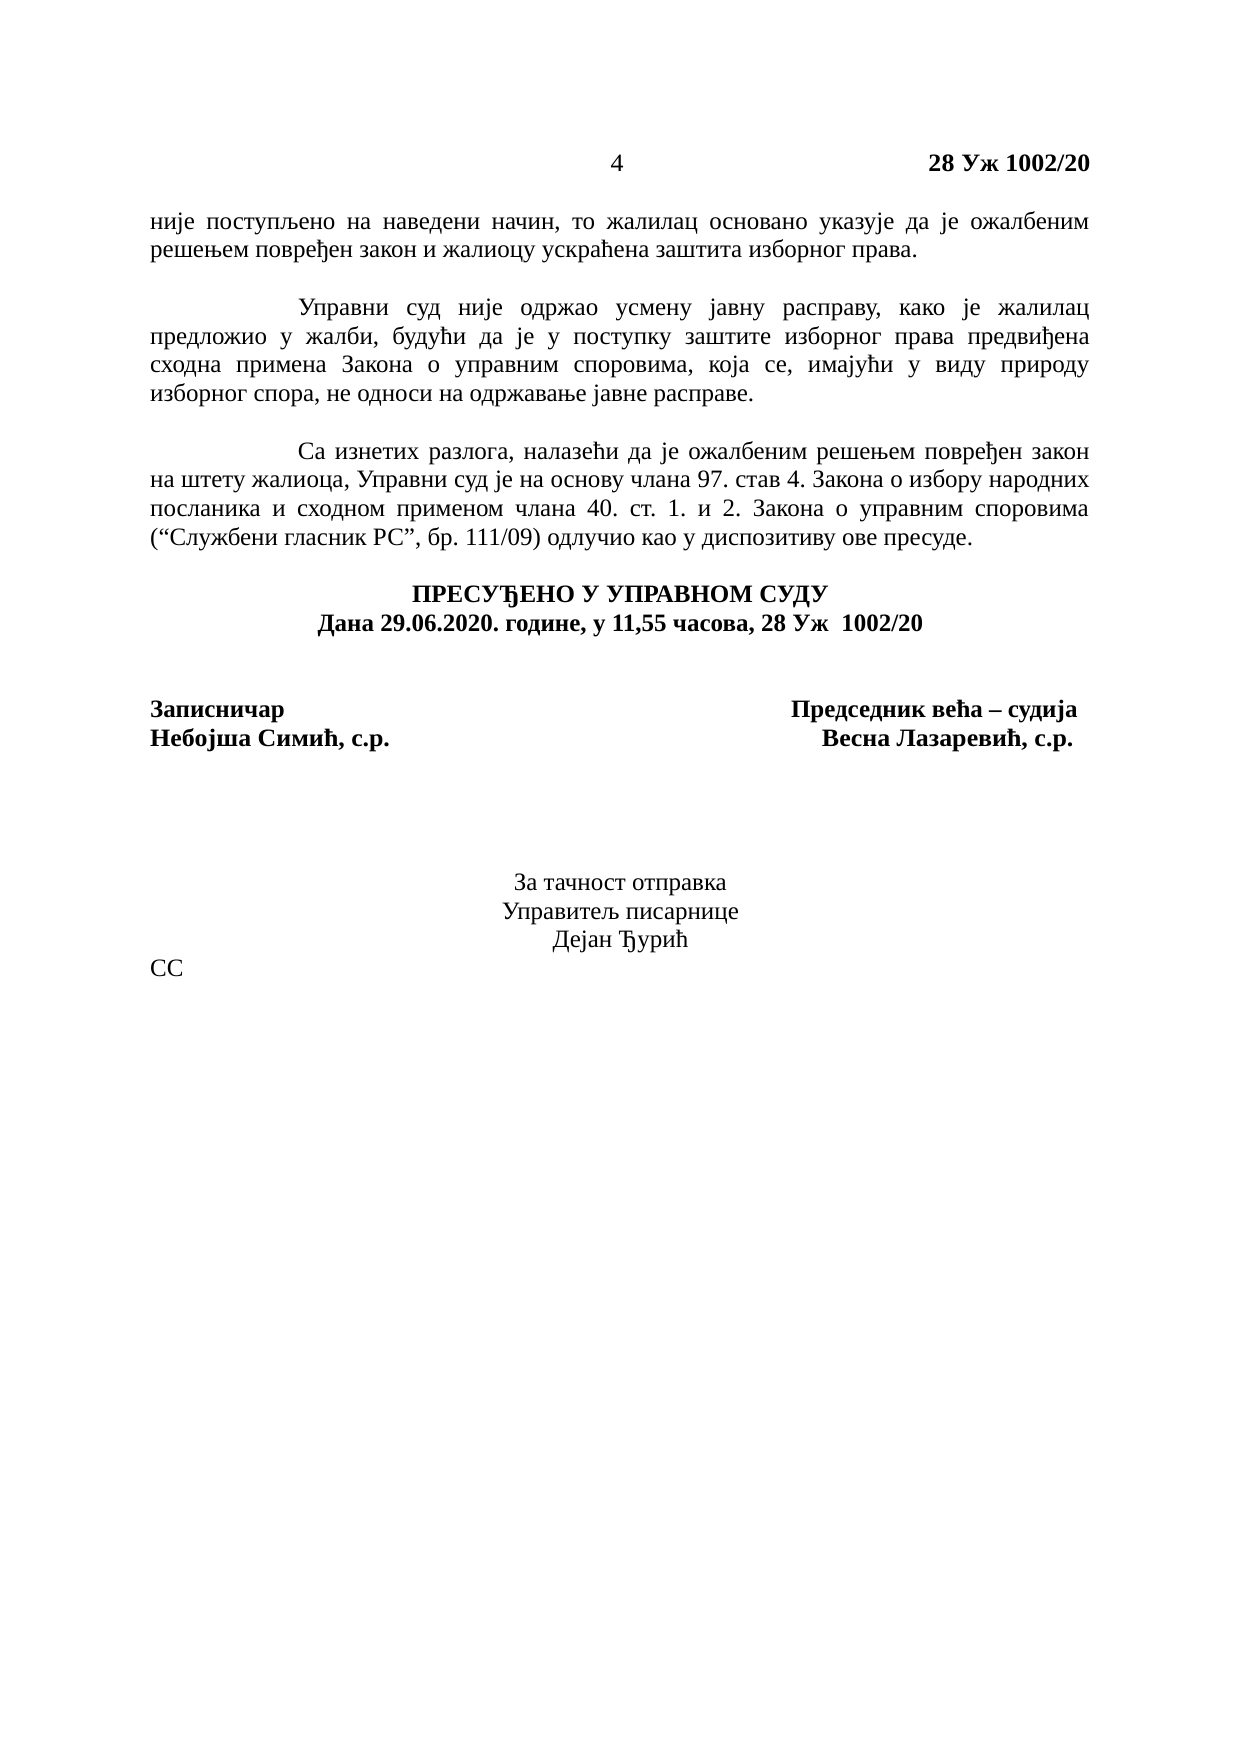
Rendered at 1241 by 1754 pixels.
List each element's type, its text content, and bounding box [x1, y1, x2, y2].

text ПРЕСУЂЕНО У УПРАВНОМ СУДУ [150, 579, 1090, 608]
text Небојша Симић, с.р. Весна Лазаревић, с.р. [150, 723, 1090, 752]
text Управни суд није одржао усмену јавну расправу, како је жалилац предложио у жалби, будући да је у поступку заштите изборног права предвиђена сходна примена Закона о управним споровима, која се, имајући у виду природу изборног спора, не односи на одржавање јавне расправе. [150, 292, 1090, 407]
text Управитељ писарнице [150, 896, 1090, 924]
text СС [150, 953, 1090, 982]
text За тачност отправка [150, 867, 1090, 896]
text није поступљено на наведени начин, то жалилац основано указује да је ожалбеним решењем повређен закон и жалиоцу ускраћена заштита изборног права. [150, 206, 1090, 263]
text Дана 29.06.2020. године, у 11,55 часова, 28 Уж 1002/20 [150, 608, 1090, 637]
text Дејан Ђурић [150, 924, 1090, 953]
text Са изнетих разлога, налазећи да је ожалбеним решењем повређен закон на штету жалиоца, Управни суд је на основу члана 97. став 4. Закона о избору народних посланика и сходном применом члана 40. ст. 1. и 2. Закона о управним споровима (“Службени гласник РС”, бр. 111/09) одлучио као у диспозитиву ове пресуде. [150, 436, 1090, 551]
text Записничар Председник већа – судија [150, 694, 1090, 723]
